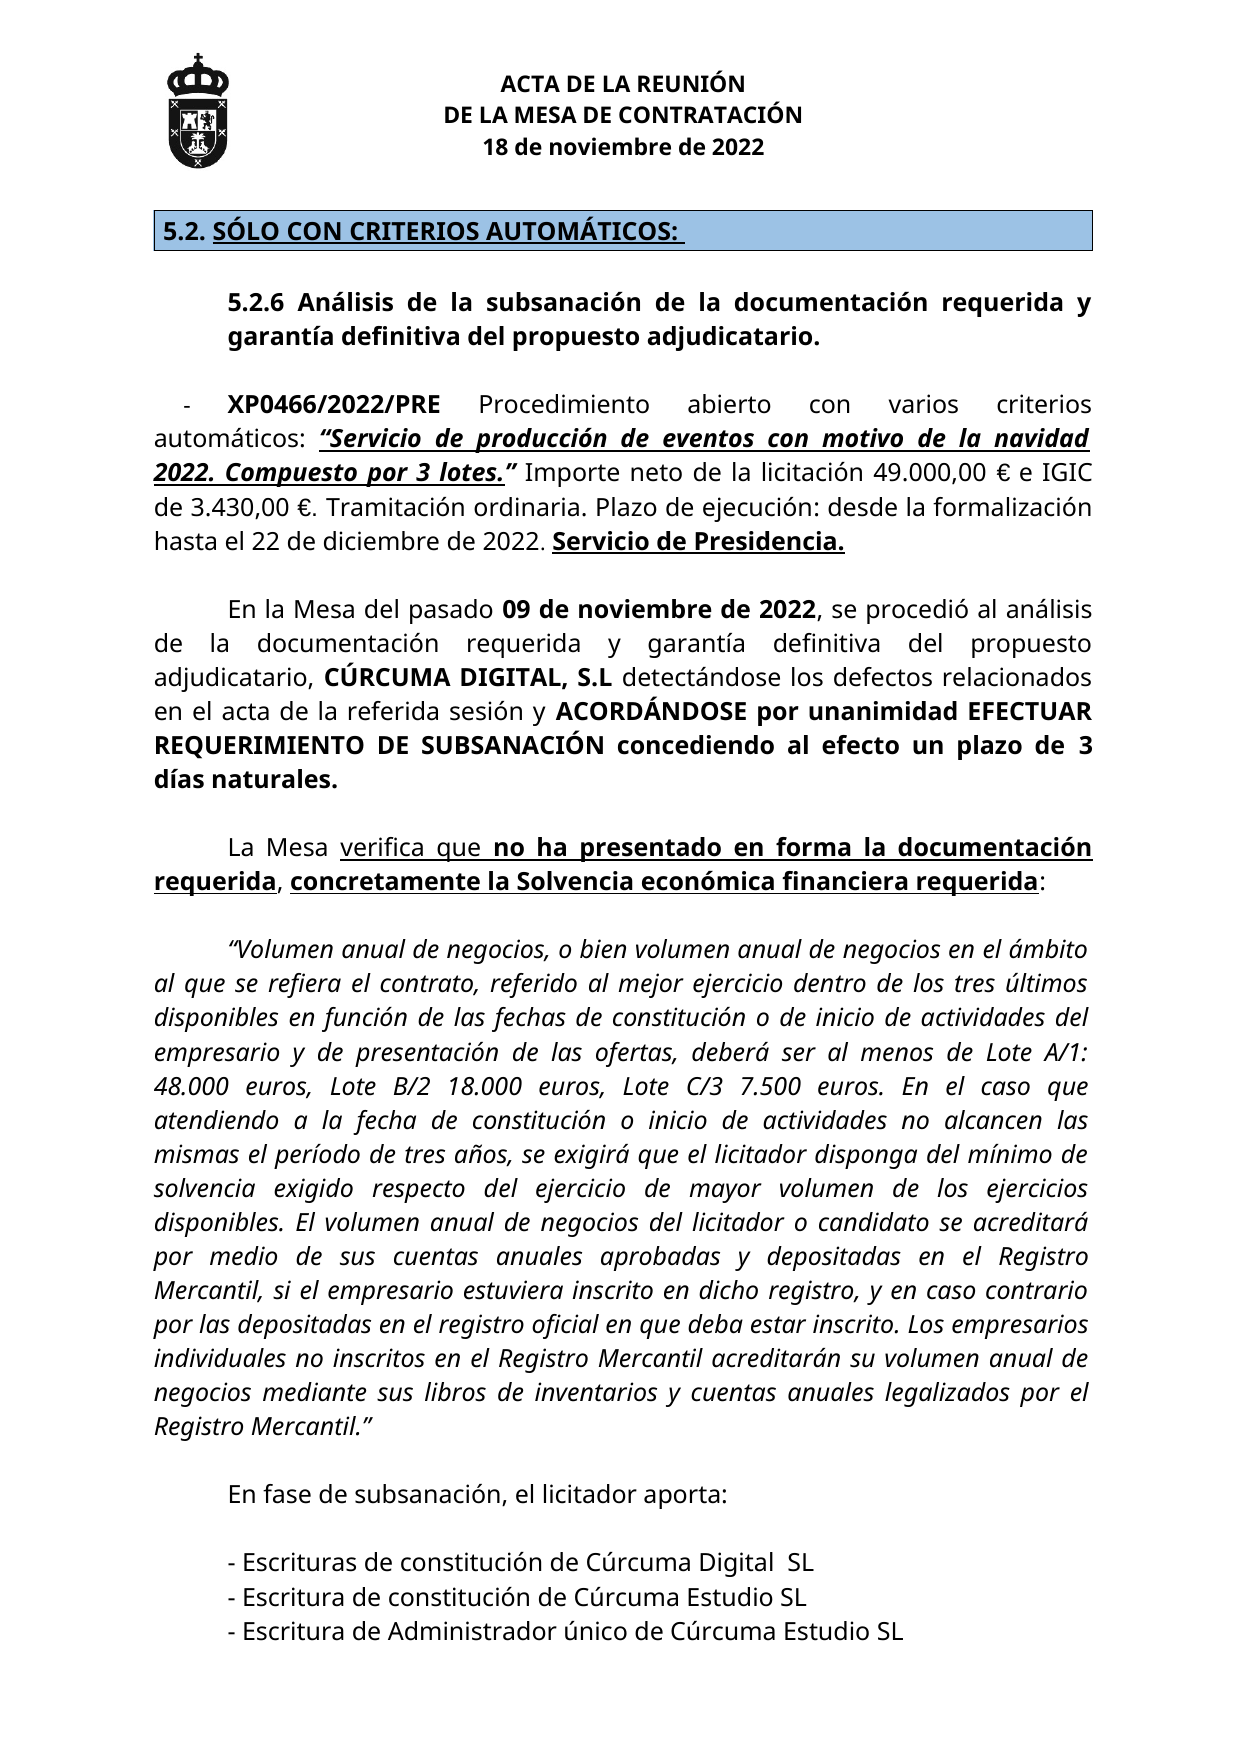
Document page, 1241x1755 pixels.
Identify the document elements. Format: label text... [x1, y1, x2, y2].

text “Volumen anual de negocios, o bien volumen anual de negocios en el ámbito al que se refiera el contrato, referido al mejor ejercicio dentro de los tres últimos disponibles en función de las fechas de constitución o de inicio de actividades del empresario y de presentación de las ofertas, deberá ser al menos de Lote A/1: 48.000 euros, Lote B/2 18.000 euros, Lote C/3 7.500 euros. En el caso que atendiendo a la fecha de constitución o inicio de actividades no alcancen las mismas el período de tres años, se exigirá que el licitador disponga del mínimo de solvencia exigido respecto del ejercicio de mayor volumen de los ejercicios disponibles. El volumen anual de negocios del licitador o candidato se acreditará por medio de sus cuentas anuales aprobadas y depositadas en el Registro Mercantil, si el empresario estuviera inscrito en dicho registro, y en caso contrario por las depositadas en el registro oficial en que deba estar inscrito. Los empresarios individuales no inscritos en el Registro Mercantil acreditarán su volumen anual de negocios mediante sus libros de inventarios y cuentas anuales legalizados por el Registro Mercantil.” [153, 932, 1093, 1443]
text La Mesa verifica que no ha presentado en forma la documentación requerida, concretamente la Solvencia económica financiera requerida: [153, 830, 1093, 898]
text 5.2.6 Análisis de la subsanación de la documentación requerida y garantía definitiva del propuesto adjudicatario. [227, 285, 1093, 353]
text En fase de subsanación, el licitador aporta: [153, 1477, 1093, 1511]
text En la Mesa del pasado 09 de noviembre de 2022, se procedió al análisis de la documentación requerida y garantía definitiva del propuesto adjudicatario, CÚRCUMA DIGITAL, S.L detectándose los defectos relacionados en el acta de la referida sesión y ACORDÁNDOSE por unanimidad EFECTUAR REQUERIMIENTO DE SUBSANACIÓN concediendo al efecto un plazo de 3 días naturales. [153, 591, 1093, 796]
text - Escritura de Administrador único de Cúrcuma Estudio SL [153, 1613, 1093, 1647]
picture [164, 50, 231, 171]
text 5.2. SÓLO CON CRITERIOS AUTOMÁTICOS: [155, 211, 1092, 250]
text - Escritura de constitución de Cúrcuma Estudio SL [153, 1579, 1093, 1613]
text - Escrituras de constitución de Cúrcuma Digital SL [153, 1545, 1093, 1579]
list XP0466/2022/PRE Procedimiento abierto con varios criterios automáticos: “Servicio de producción de eventos con motivo de la navidad 2022. Compuesto por 3 lotes.” Importe neto de la licitación 49.000,00 € e IGIC de 3.430,00 €. Tramitación ordinaria. Plazo de ejecución: desde la formalización hasta el 22 de diciembre de 2022. Servicio de Presidencia. [153, 387, 1093, 557]
